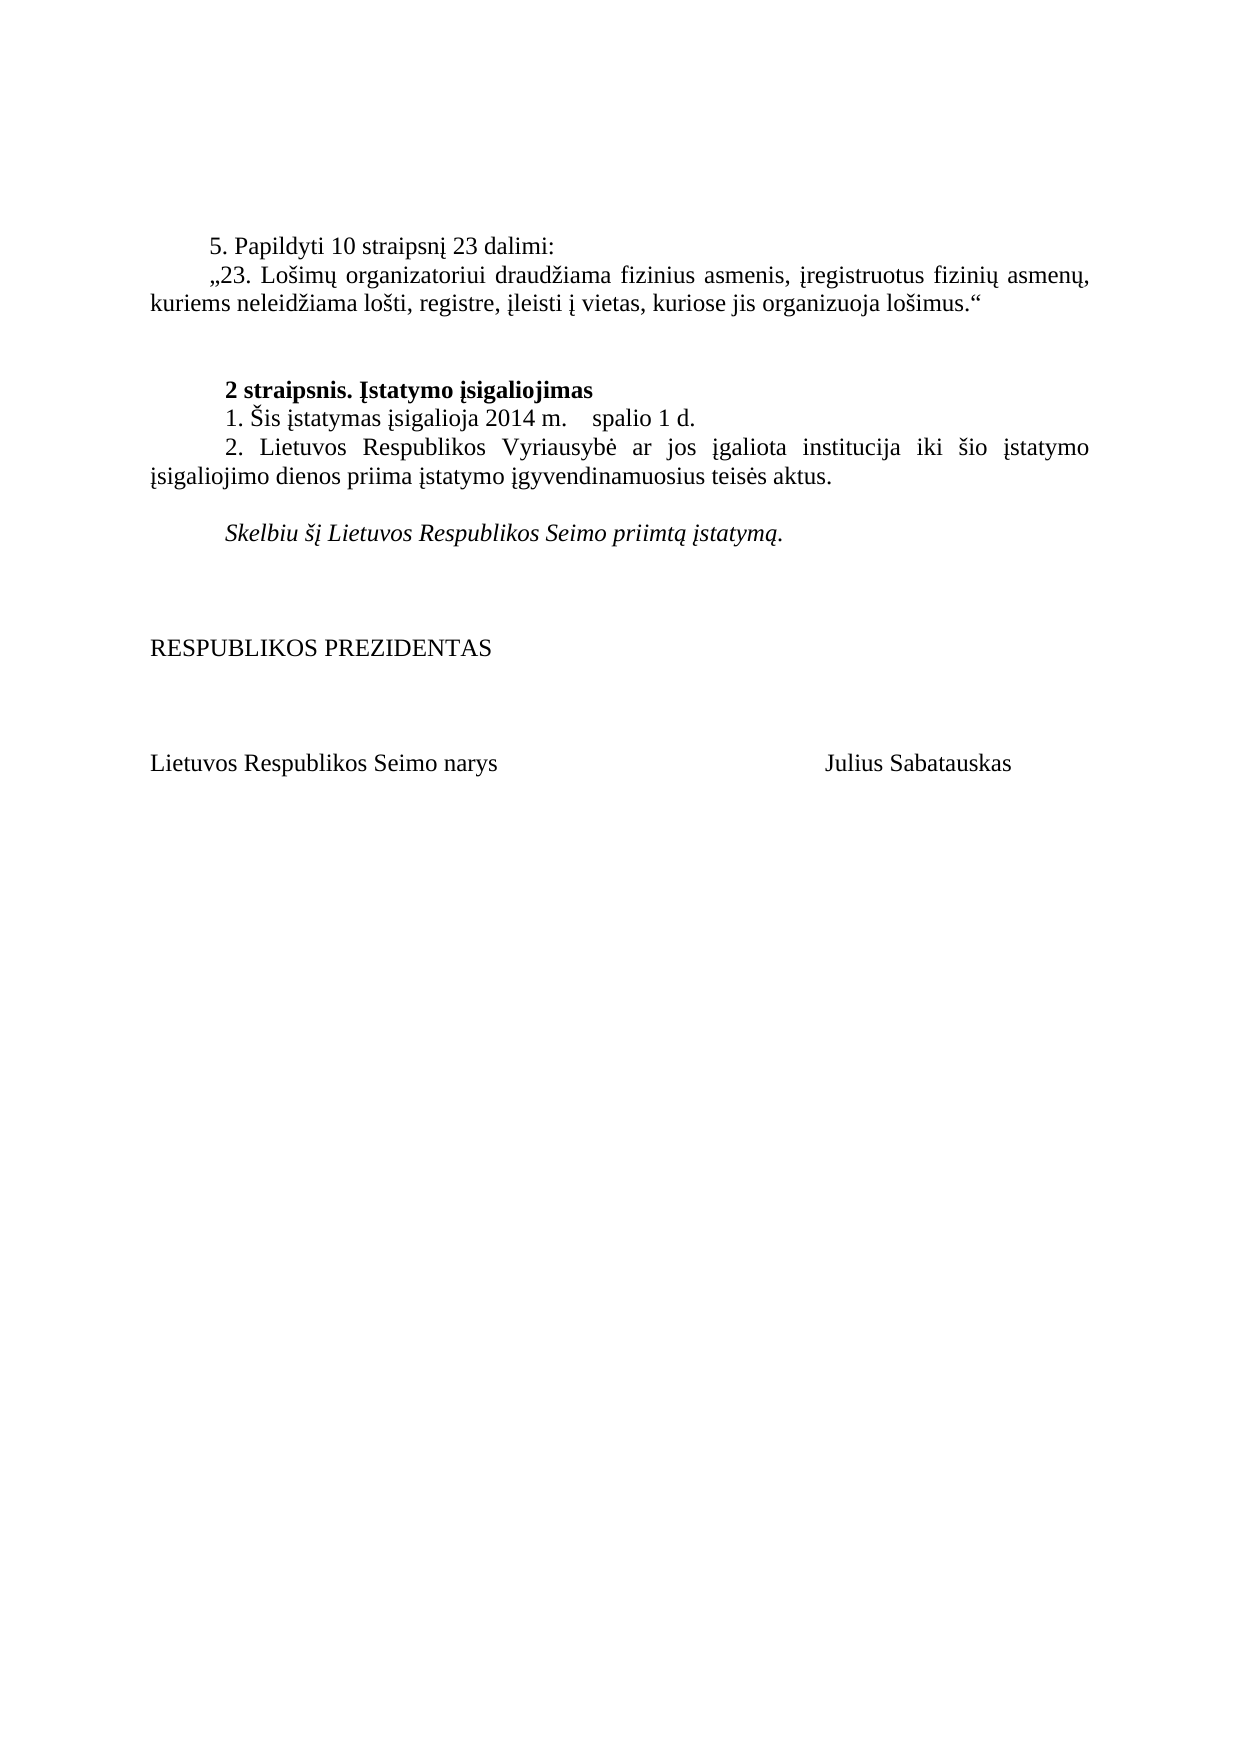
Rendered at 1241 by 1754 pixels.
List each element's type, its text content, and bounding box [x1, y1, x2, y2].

text RESPUBLIKOS PREZIDENTAS [150, 633, 1090, 662]
text 5. Papildyti 10 straipsnį 23 dalimi: [150, 231, 1090, 260]
text 2 straipsnis. Įstatymo įsigaliojimas [150, 375, 1090, 403]
text 2. Lietuvos Respublikos Vyriausybė ar jos įgaliota institucija iki šio įstatymo įsigaliojimo dienos priima įstatymo įgyvendinamuosius teisės aktus. [150, 432, 1090, 490]
text „23. Lošimų organizatoriui draudžiama fizinius asmenis, įregistruotus fizinių asmenų, kuriems neleidžiama lošti, registre, įleisti į vietas, kuriose jis organizuoja lošimus.“ [150, 260, 1090, 317]
text Lietuvos Respublikos Seimo narys Julius Sabatauskas [150, 748, 1090, 777]
text 1. Šis įstatymas įsigalioja 2014 m. spalio 1 d. [150, 403, 1090, 432]
text Skelbiu šį Lietuvos Respublikos Seimo priimtą įstatymą. [150, 518, 1090, 547]
